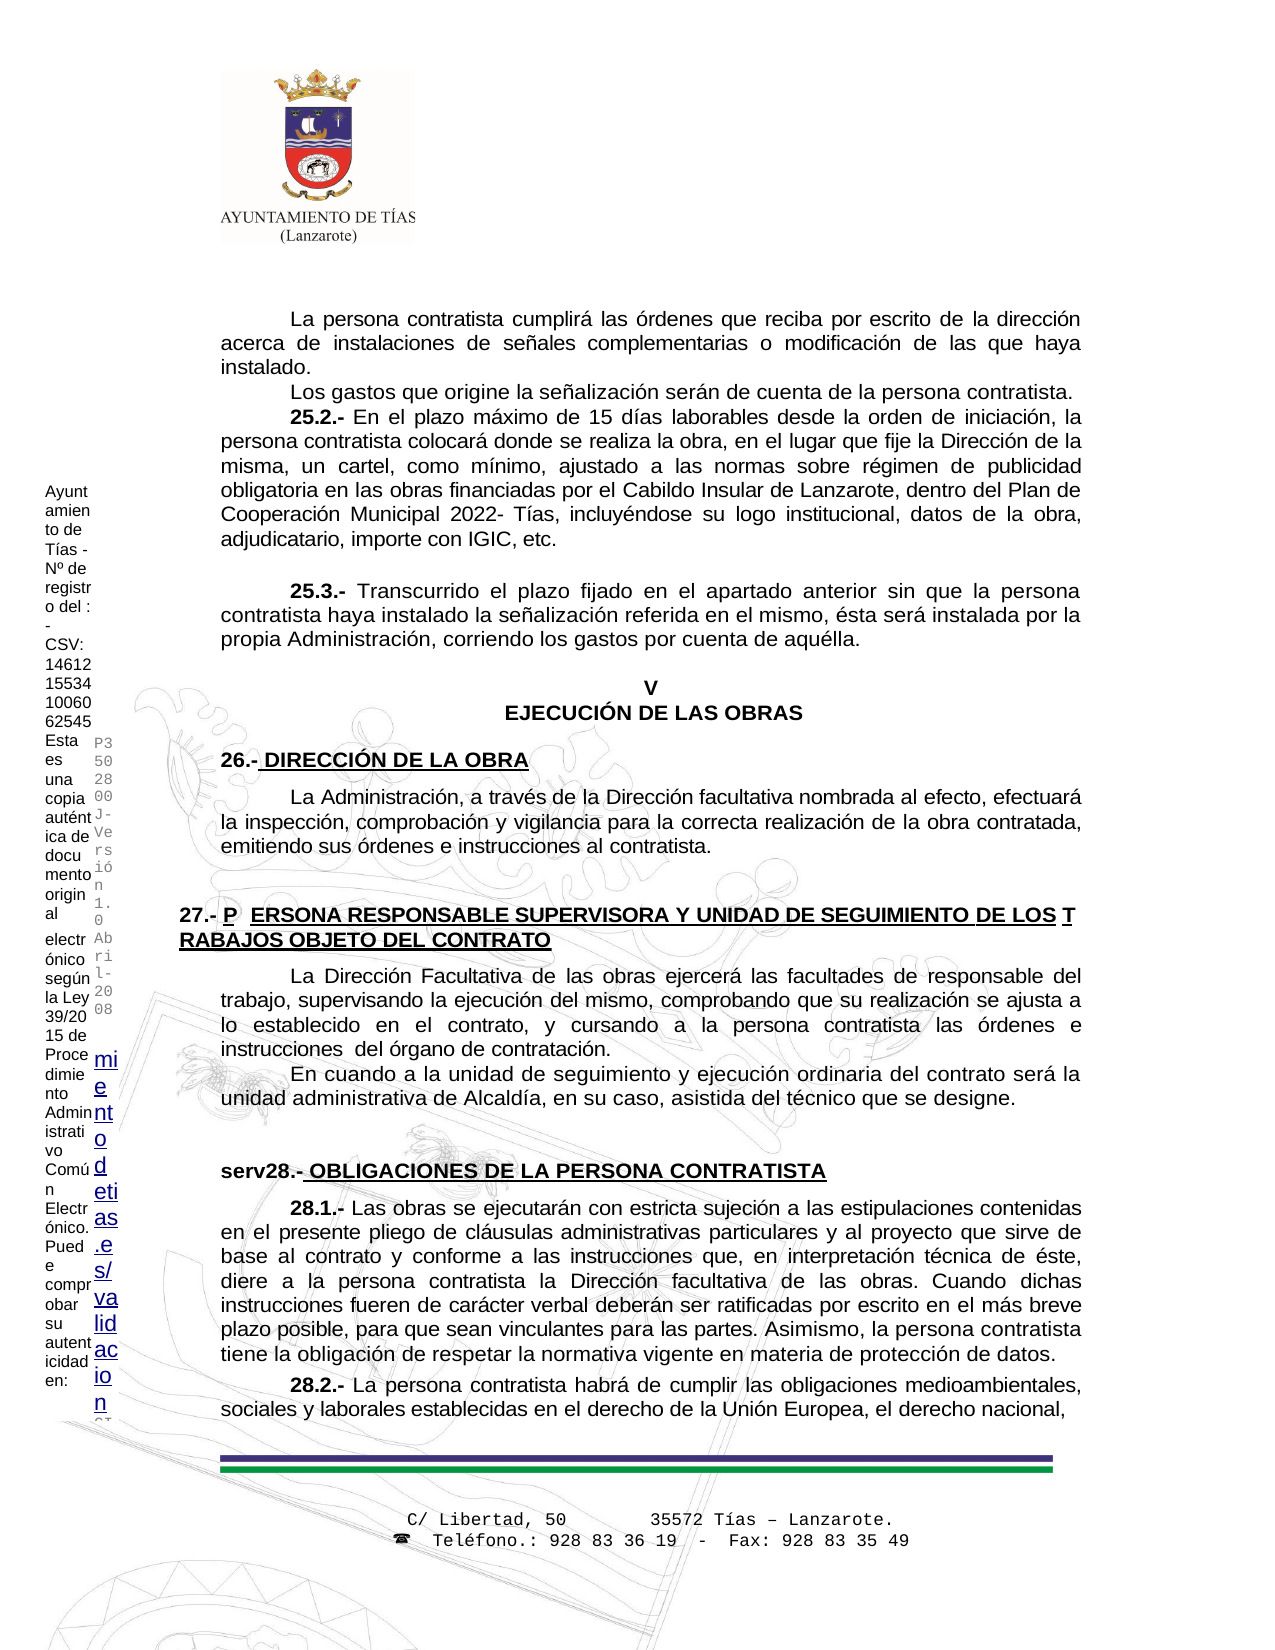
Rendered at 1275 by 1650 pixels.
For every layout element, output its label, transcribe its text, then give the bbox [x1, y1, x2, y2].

text En cuando a la unidad de seguimiento y ejecución ordinaria del contrato será la unidad administrativa de Alcaldía, en su caso, asistida del técnico que se designe. [989, 1062, 1082, 1110]
text La Administración, a través de la Dirección facultativa nombrada al efecto, efectuará la inspección, comprobación y vigilancia para la correcta realización de la obra contratada, emitiendo sus órdenes e instrucciones al contratista. [989, 785, 1082, 858]
text  Teléfono.: 928 83 36 19 - Fax: 928 83 35 49 [989, 1529, 1122, 1551]
text 26.- DIRECCIÓN DE LA OBRA [989, 748, 1181, 772]
text La persona contratista cumplirá las órdenes que reciba por escrito de la dirección acerca de instalaciones de señales complementarias o modificación de las que haya instalado. [220, 306, 1082, 379]
text http://sede.ayuntamientodetias.es/validacion CIF: [94, 1046, 119, 1421]
text P3502800J-Versión 1.0 Abril-2008 [94, 736, 114, 1019]
text Los gastos que origine la señalización serán de cuenta de la persona contratista. [290, 380, 1181, 404]
text electrónico según la Ley 39/2015 de Procedimiento Administrativo Común Electrónico. Puede comprobar su autenticidad en: [45, 930, 92, 1390]
subtitle V [179, 676, 1122, 699]
text La Dirección Facultativa de las obras ejercerá las facultades de responsable del trabajo, supervisando la ejecución del mismo, comprobando que su realización se ajusta a lo establecido en el contrato, y cursando a la persona contratista las órdenes e instrucciones del órgano de contratación. [989, 964, 1082, 1061]
subtitle serv28.- OBLIGACIONES DE LA PERSONA CONTRATISTA [989, 1159, 1181, 1183]
text 25.3.- Transcurrido el plazo fijado en el apartado anterior sin que la persona contratista haya instalado la señalización referida en el mismo, ésta será instalada por la propia Administración, corriendo los gastos por cuenta de aquélla. [220, 578, 1082, 651]
text 25.2.- En el plazo máximo de 15 días laborables desde la orden de iniciación, la persona contratista colocará donde se realiza la obra, en el lugar que fije la Dirección de la misma, un cartel, como mínimo, ajustado a las normas sobre régimen de publicidad obligatoria en las obras financiadas por el Cabildo Insular de Lanzarote, dentro del Plan de Cooperación Municipal 2022- Tías, incluyéndose su logo institucional, datos de la obra, adjudicatario, importe con IGIC, etc. [220, 405, 1082, 551]
subtitle 27.- P ERSONA RESPONSABLE SUPERVISORA Y UNIDAD DE SEGUIMIENTO DE LOS T RABAJOS OBJETO DEL CONTRATO [989, 903, 1082, 951]
text 28.2.- La persona contratista habrá de cumplir las obligaciones medioambientales, sociales y laborales establecidas en el derecho de la Unión Europea, el derecho nacional, [989, 1373, 1082, 1421]
text EJECUCIÓN DE LAS OBRAS [989, 700, 1128, 724]
text Ayuntamiento de Tías - Nº de registro del : - CSV: 14612155341006062545 Esta es una copia auténtica de documento original [45, 482, 92, 923]
text C/ Libertad, 50 35572 Tías – Lanzarote. [989, 1509, 1122, 1529]
text 28.1.- Las obras se ejecutarán con estricta sujeción a las estipulaciones contenidas en el presente pliego de cláusulas administrativas particulares y al proyecto que sirve de base al contrato y conforme a las instrucciones que, en interpretación técnica de éste, diere a la persona contratista la Dirección facultativa de las obras. Cuando dichas instrucciones fueren de carácter verbal deberán ser ratificadas por escrito en el más breve plazo posible, para que sean vinculantes para las partes. Asimismo, la persona contratista tiene la obligación de respetar la normativa vigente en materia de protección de datos. [989, 1195, 1082, 1366]
